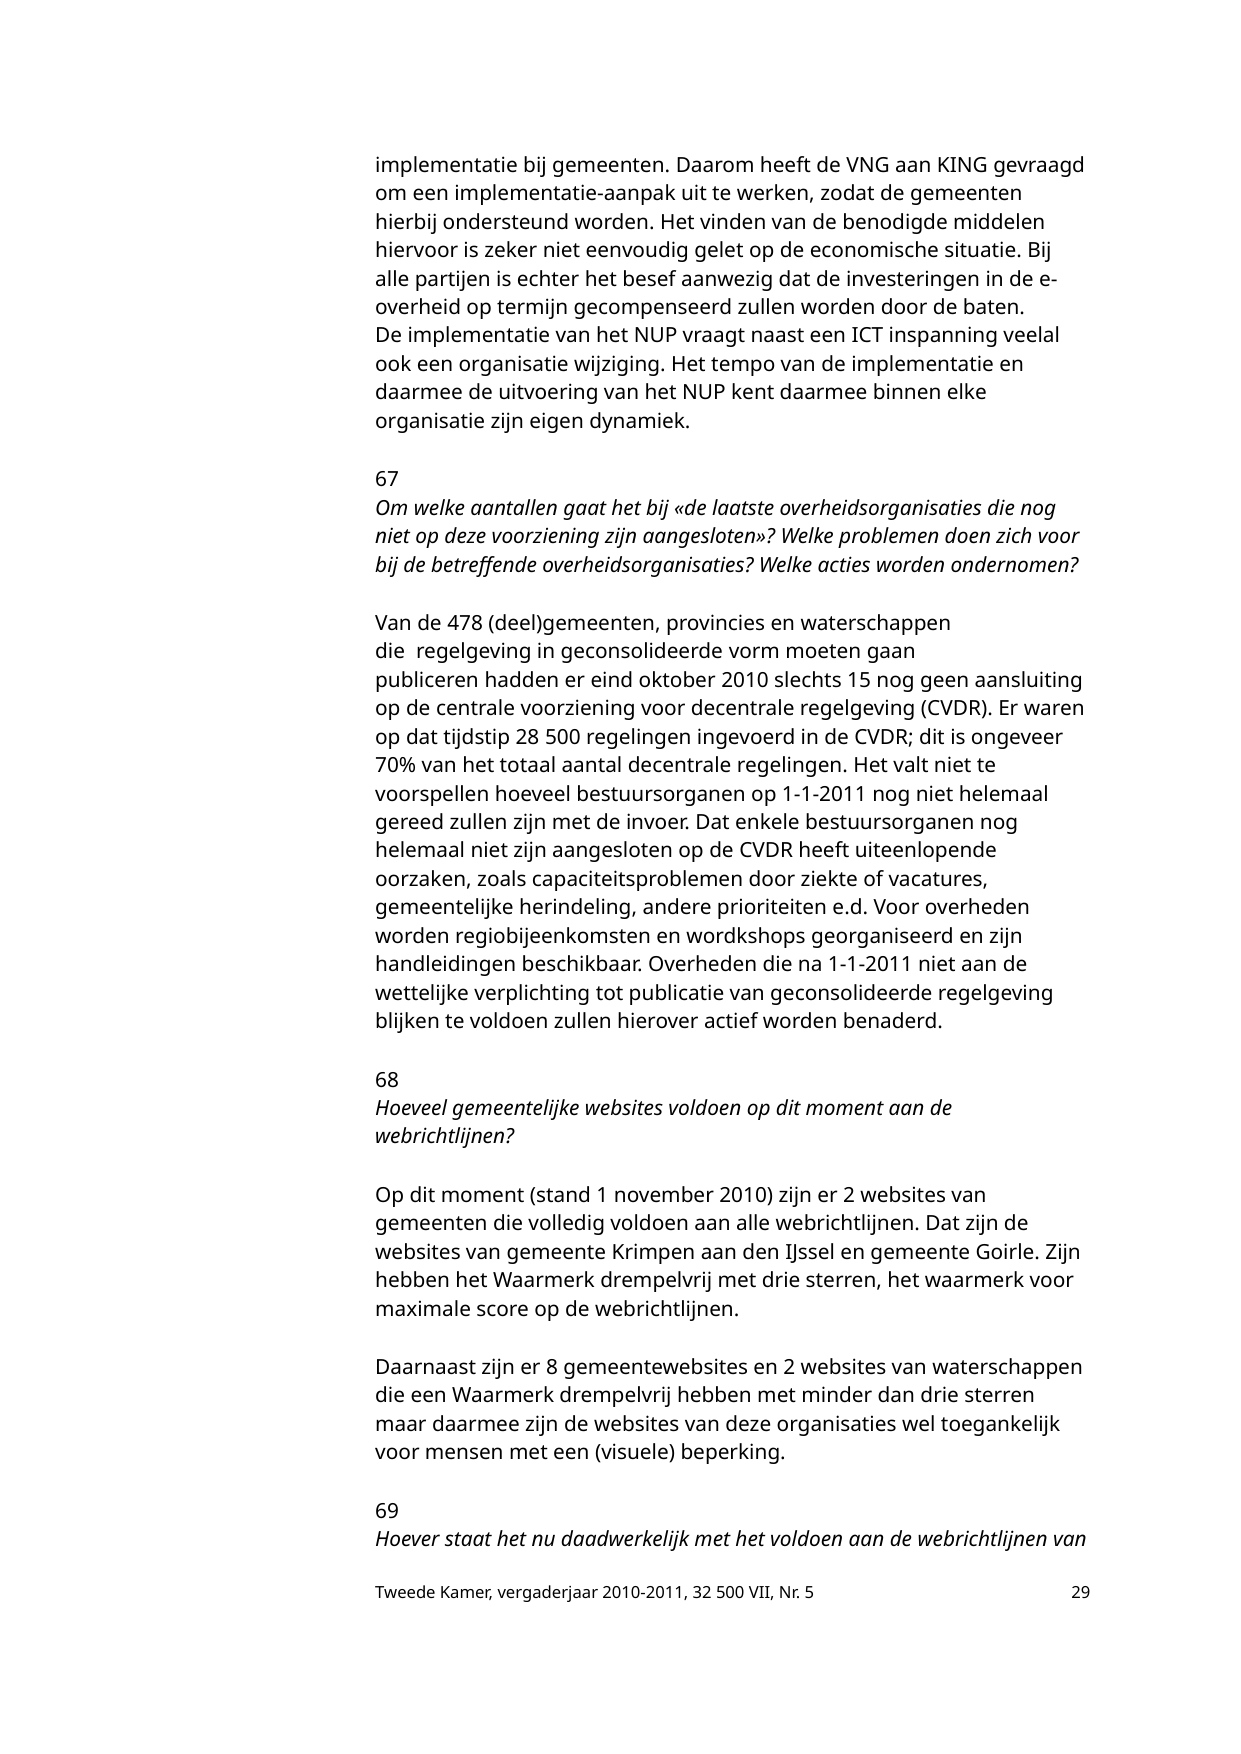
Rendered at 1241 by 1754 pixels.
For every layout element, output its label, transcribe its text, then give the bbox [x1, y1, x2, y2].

text Daarnaast zijn er 8 gemeentewebsites en 2 websites van waterschappen die een Waarmerk drempelvrij hebben met minder dan drie sterren maar daarmee zijn de websites van deze organisaties wel toegankelijk voor mensen met een (visuele) beperking. [375, 1352, 1090, 1466]
text 69 [375, 1496, 1090, 1524]
text implementatie bij gemeenten. Daarom heeft de VNG aan KING gevraagd om een implementatie-aanpak uit te werken, zodat de gemeenten hierbij ondersteund worden. Het vinden van de benodigde middelen hiervoor is zeker niet eenvoudig gelet op de economische situatie. Bij alle partijen is echter het besef aanwezig dat de investeringen in de e-overheid op termijn gecompenseerd zullen worden door de baten. [375, 150, 1090, 321]
text 68 [375, 1065, 1090, 1093]
text Van de 478 (deel)gemeenten, provincies en waterschappen die regelgeving in geconsolideerde vorm moeten gaan publiceren hadden er eind oktober 2010 slechts 15 nog geen aansluiting op de centrale voorziening voor decentrale regelgeving (CVDR). Er waren op dat tijdstip 28 500 regelingen ingevoerd in de CVDR; dit is ongeveer 70% van het totaal aantal decentrale regelingen. Het valt niet te voorspellen hoeveel bestuursorganen op 1-1-2011 nog niet helemaal gereed zullen zijn met de invoer. Dat enkele bestuursorganen nog helemaal niet zijn aangesloten op de CVDR heeft uiteenlopende oorzaken, zoals capaciteitsproblemen door ziekte of vacatures, gemeentelijke herindeling, andere prioriteiten e.d. Voor overheden worden regiobijeenkomsten en wordkshops georganiseerd en zijn handleidingen beschikbaar. Overheden die na 1-1-2011 niet aan de wettelijke verplichting tot publicatie van geconsolideerde regelgeving blijken te voldoen zullen hierover actief worden benaderd. [375, 608, 1090, 1035]
text Op dit moment (stand 1 november 2010) zijn er 2 websites van gemeenten die volledig voldoen aan alle webrichtlijnen. Dat zijn de websites van gemeente Krimpen aan den IJssel en gemeente Goirle. Zijn hebben het Waarmerk drempelvrij met drie sterren, het waarmerk voor maximale score op de webrichtlijnen. [375, 1180, 1090, 1322]
text Om welke aantallen gaat het bij «de laatste overheidsorganisaties die nog niet op deze voorziening zijn aangesloten»? Welke problemen doen zich voor bij de betreffende overheidsorganisaties? Welke acties worden ondernomen? [375, 493, 1090, 578]
text Hoeveel gemeentelijke websites voldoen op dit moment aan de webrichtlijnen? [375, 1093, 1090, 1150]
text 67 [375, 464, 1090, 493]
text Hoever staat het nu daadwerkelijk met het voldoen aan de webrichtlijnen van [375, 1524, 1090, 1553]
text De implementatie van het NUP vraagt naast een ICT inspanning veelal ook een organisatie wijziging. Het tempo van de implementatie en daarmee de uitvoering van het NUP kent daarmee binnen elke organisatie zijn eigen dynamiek. [375, 321, 1090, 434]
